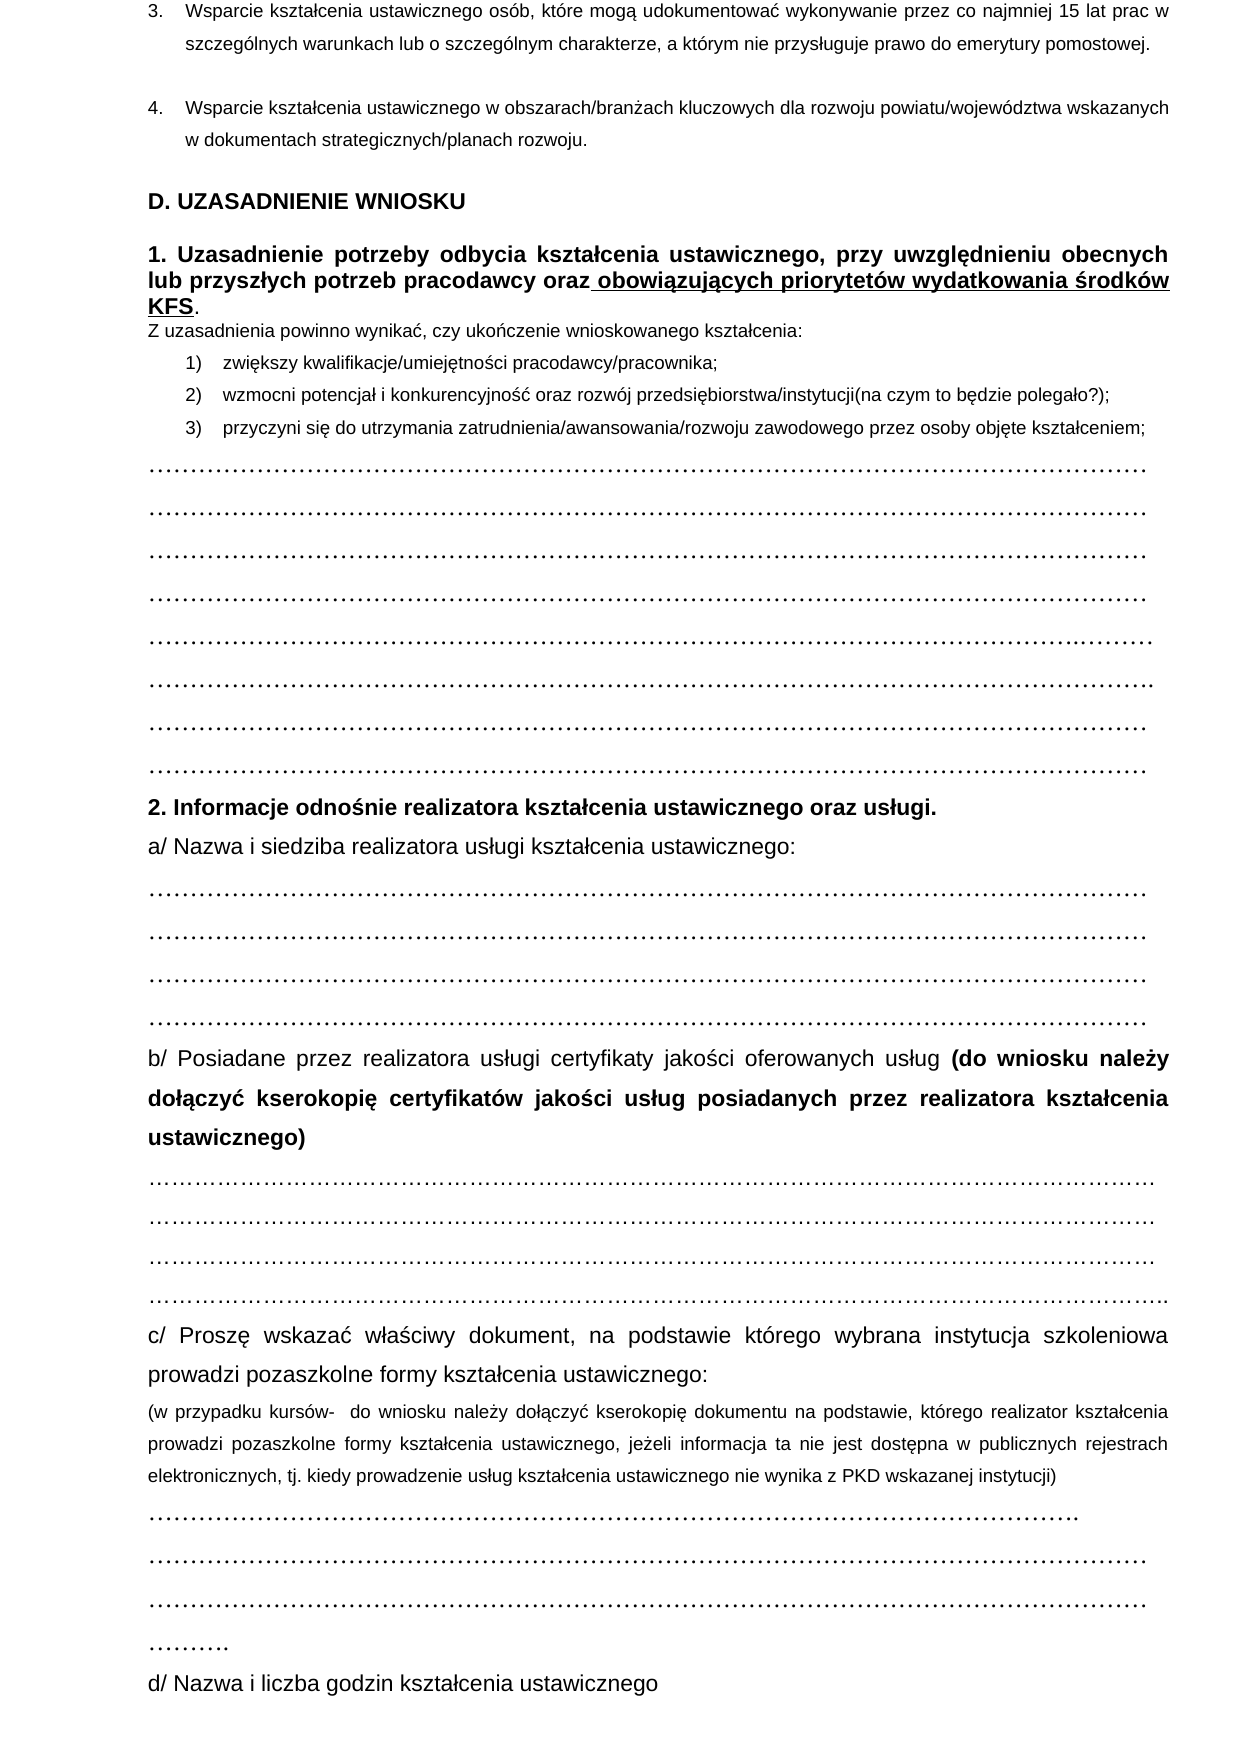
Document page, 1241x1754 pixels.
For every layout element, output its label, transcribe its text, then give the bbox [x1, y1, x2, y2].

text …………………………………………………………………………………………………………………………………………………………………………………………………………………………………………………………………………………………………………………………………………………………………………………………………………………………………………………………………………………….. [148, 1164, 1169, 1308]
list Wsparcie kształcenia ustawicznego osób, które mogą udokumentować wykonywanie przez co najmniej 15 lat prac w szczególnych warunkach lub o szczególnym charakterze, a którym nie przysługuje prawo do emerytury pomostowej. [148, 0, 1169, 54]
text a/ Nazwa i siedziba realizatora usługi kształcenia ustawicznego: [148, 833, 1169, 859]
text ………………………………………………………………………………………………….……… [148, 621, 1169, 650]
text …………………………………………………………………………………………………………………………………………………………………………………………………………………… [148, 707, 1169, 779]
text (w przypadku kursów- do wniosku należy dołączyć kserokopię dokumentu na podstawie, którego realizator kształcenia prowadzi pozaszkolne formy kształcenia ustawicznego, jeżeli informacja ta nie jest dostępna w publicznych rejestrach elektronicznych, tj. kiedy prowadzenie usług kształcenia ustawicznego nie wynika z PKD wskazanej instytucji) [148, 1401, 1169, 1487]
list wzmocni potencjał i konkurencyjność oraz rozwój przedsiębiorstwa/instytucji(na czym to będzie polegało?); [185, 384, 1169, 406]
text d/ Nazwa i liczba godzin kształcenia ustawicznego [148, 1670, 1169, 1696]
text 1. Uzasadnienie potrzeby odbycia kształcenia ustawicznego, przy uwzględnieniu obecnych lub przyszłych potrzeb pracodawcy oraz obowiązujących priorytetów wydatkowania środków KFS. [148, 241, 1169, 319]
text …………………………………………………………………………………………………………. [148, 664, 1169, 693]
text Z uzasadnienia powinno wynikać, czy ukończenie wnioskowanego kształcenia: [148, 319, 1169, 341]
text D. UZASADNIENIE WNIOSKU [148, 188, 1169, 214]
text ………………………………………………………………………………………………….……………………………………………………………………………………………………………………………………………………………………………………………………………………………. [148, 1497, 1169, 1656]
list przyczyni się do utrzymania zatrudnienia/awansowania/rozwoju zawodowego przez osoby objęte kształceniem; [185, 416, 1169, 438]
text …………………………………………………………………………………………………………………………………………………………………………………………………………………… [148, 873, 1169, 944]
list zwiększy kwalifikacje/umiejętności pracodawcy/pracownika; [185, 352, 1169, 373]
text b/ Posiadane przez realizatora usługi certyfikaty jakości oferowanych usług (do wniosku należy dołączyć kserokopię certyfikatów jakości usług posiadanych przez realizatora kształcenia ustawicznego) [148, 1045, 1169, 1151]
text …………………………………………………………………………………………………………………………………………………………………………………………………………………… [148, 449, 1169, 521]
text …………………………………………………………………………………………………………………………………………………………………………………………………………………… [148, 535, 1169, 607]
text c/ Proszę wskazać właściwy dokument, na podstawie którego wybrana instytucja szkoleniowa prowadzi pozaszkolne formy kształcenia ustawicznego: [148, 1322, 1169, 1387]
text …………………………………………………………………………………………………………………………………………………………………………………………………………………… [148, 959, 1169, 1031]
list Wsparcie kształcenia ustawicznego w obszarach/branżach kluczowych dla rozwoju powiatu/województwa wskazanych w dokumentach strategicznych/planach rozwoju. [148, 97, 1169, 151]
text 2. Informacje odnośnie realizatora kształcenia ustawicznego oraz usługi. [148, 794, 1169, 820]
